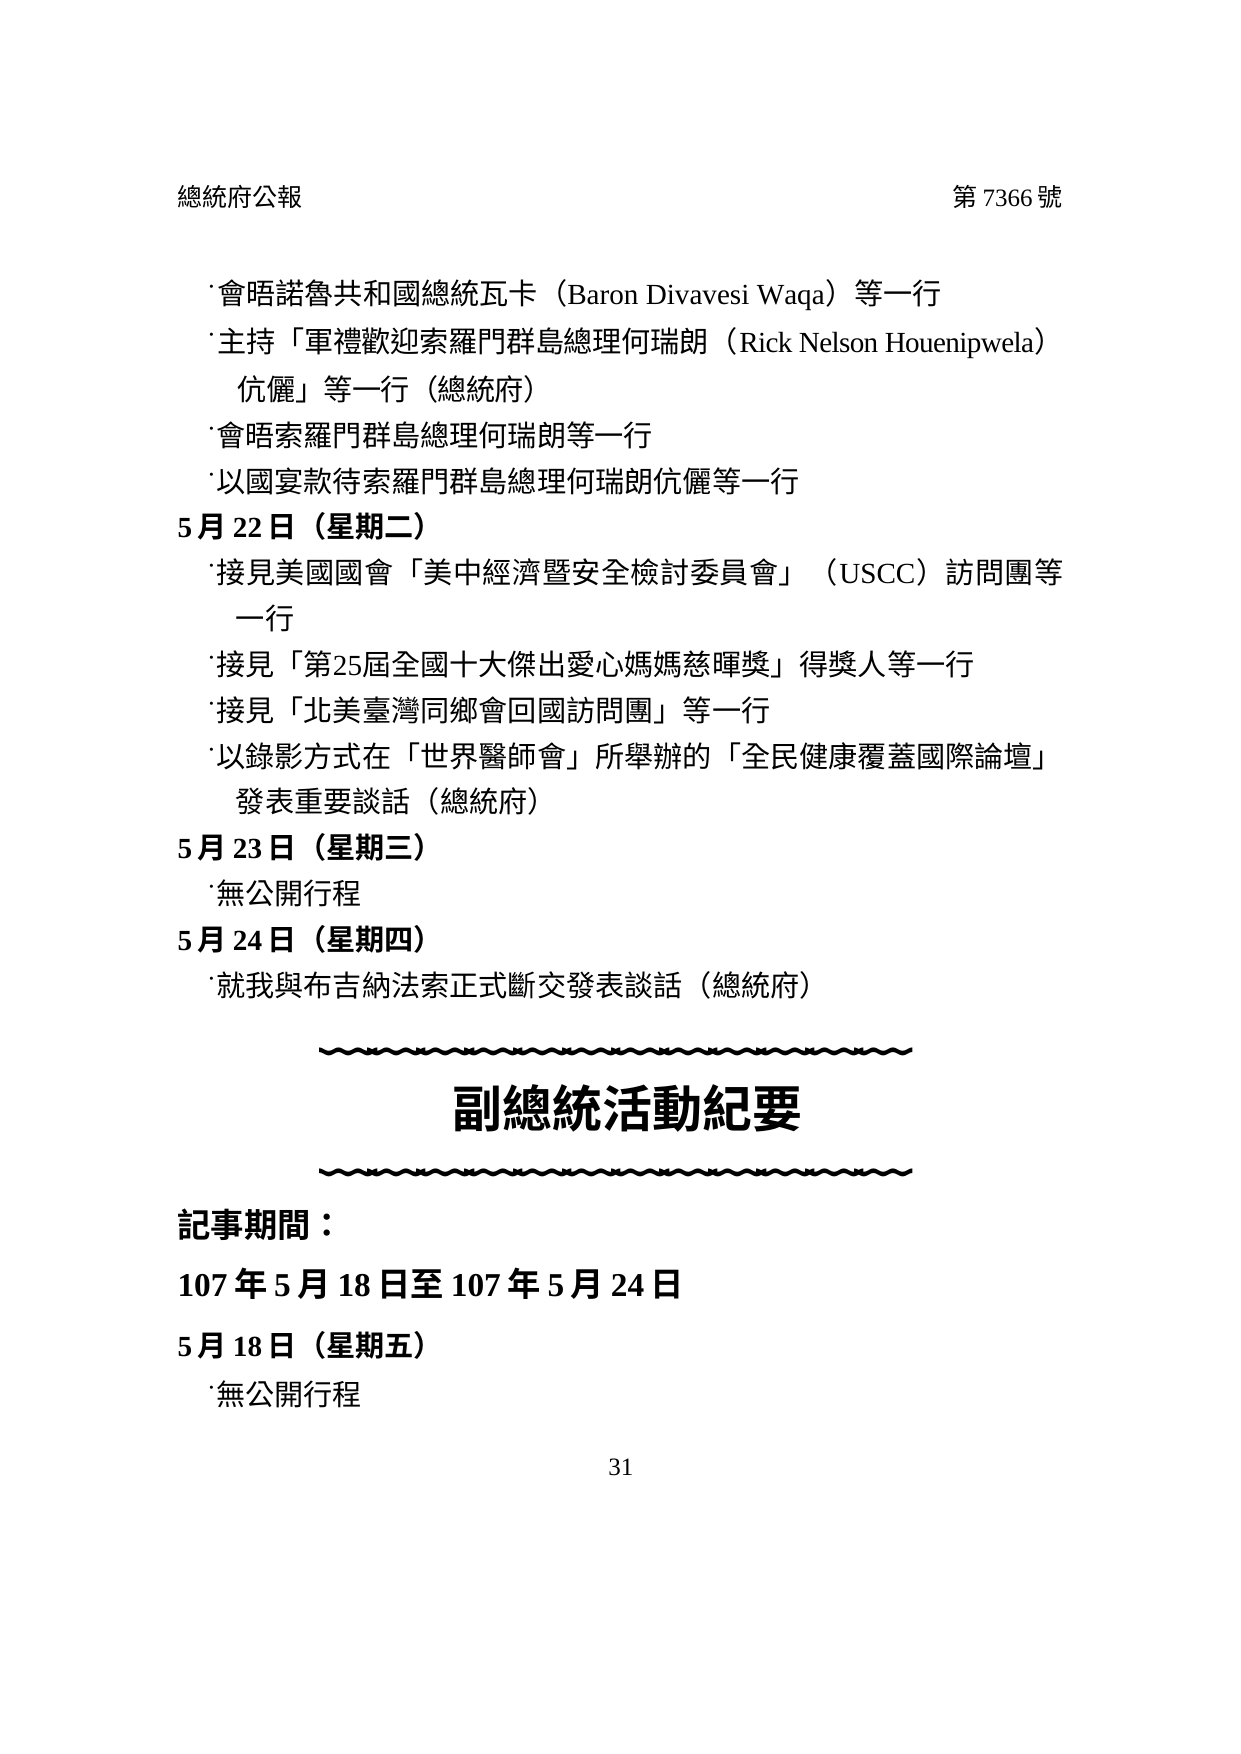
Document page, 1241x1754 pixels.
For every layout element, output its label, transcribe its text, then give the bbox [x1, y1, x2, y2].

text 5月22日（星期二） [177, 501, 1064, 547]
text ˙無公開行程 [206, 868, 1064, 914]
text 5月18日（星期五） [177, 1318, 1064, 1366]
text 5月23日（星期三） [177, 822, 1064, 868]
text ˙主持「軍禮歡迎索羅門群島總理何瑞朗（Rick Nelson Houenipwela）伉儷」等一行（總統府） [206, 314, 1064, 409]
text ˙會晤諾魯共和國總統瓦卡（Baron Divavesi Waqa）等一行 [206, 266, 1064, 314]
text 記事期間： [177, 1201, 1064, 1247]
text ˙接見美國國會「美中經濟暨安全檢討委員會」（USCC）訪問團等一行 [206, 547, 1064, 639]
text ﹏﹏﹏﹏﹏﹏﹏﹏﹏﹏﹏﹏ [177, 1151, 1064, 1176]
text 副總統活動紀要 [192, 1080, 1064, 1139]
text ˙會晤索羅門群島總理何瑞朗等一行 [206, 409, 1064, 455]
text ˙就我與布吉納法索正式斷交發表談話（總統府） [206, 959, 1064, 1005]
text ﹏﹏﹏﹏﹏﹏﹏﹏﹏﹏﹏﹏ [177, 1030, 1064, 1055]
text 5月24日（星期四） [177, 914, 1064, 959]
text ˙無公開行程 [206, 1366, 1064, 1415]
text ˙接見「第25屆全國十大傑出愛心媽媽慈暉獎」得獎人等一行 [206, 639, 1064, 684]
text ˙以錄影方式在「世界醫師會」所舉辦的「全民健康覆蓋國際論壇」發表重要談話（總統府） [206, 730, 1064, 822]
text 107年5月18日至107年5月24日 [177, 1259, 1064, 1305]
text ˙以國宴款待索羅門群島總理何瑞朗伉儷等一行 [206, 455, 1064, 501]
text ˙接見「北美臺灣同鄉會回國訪問團」等一行 [206, 684, 1064, 730]
